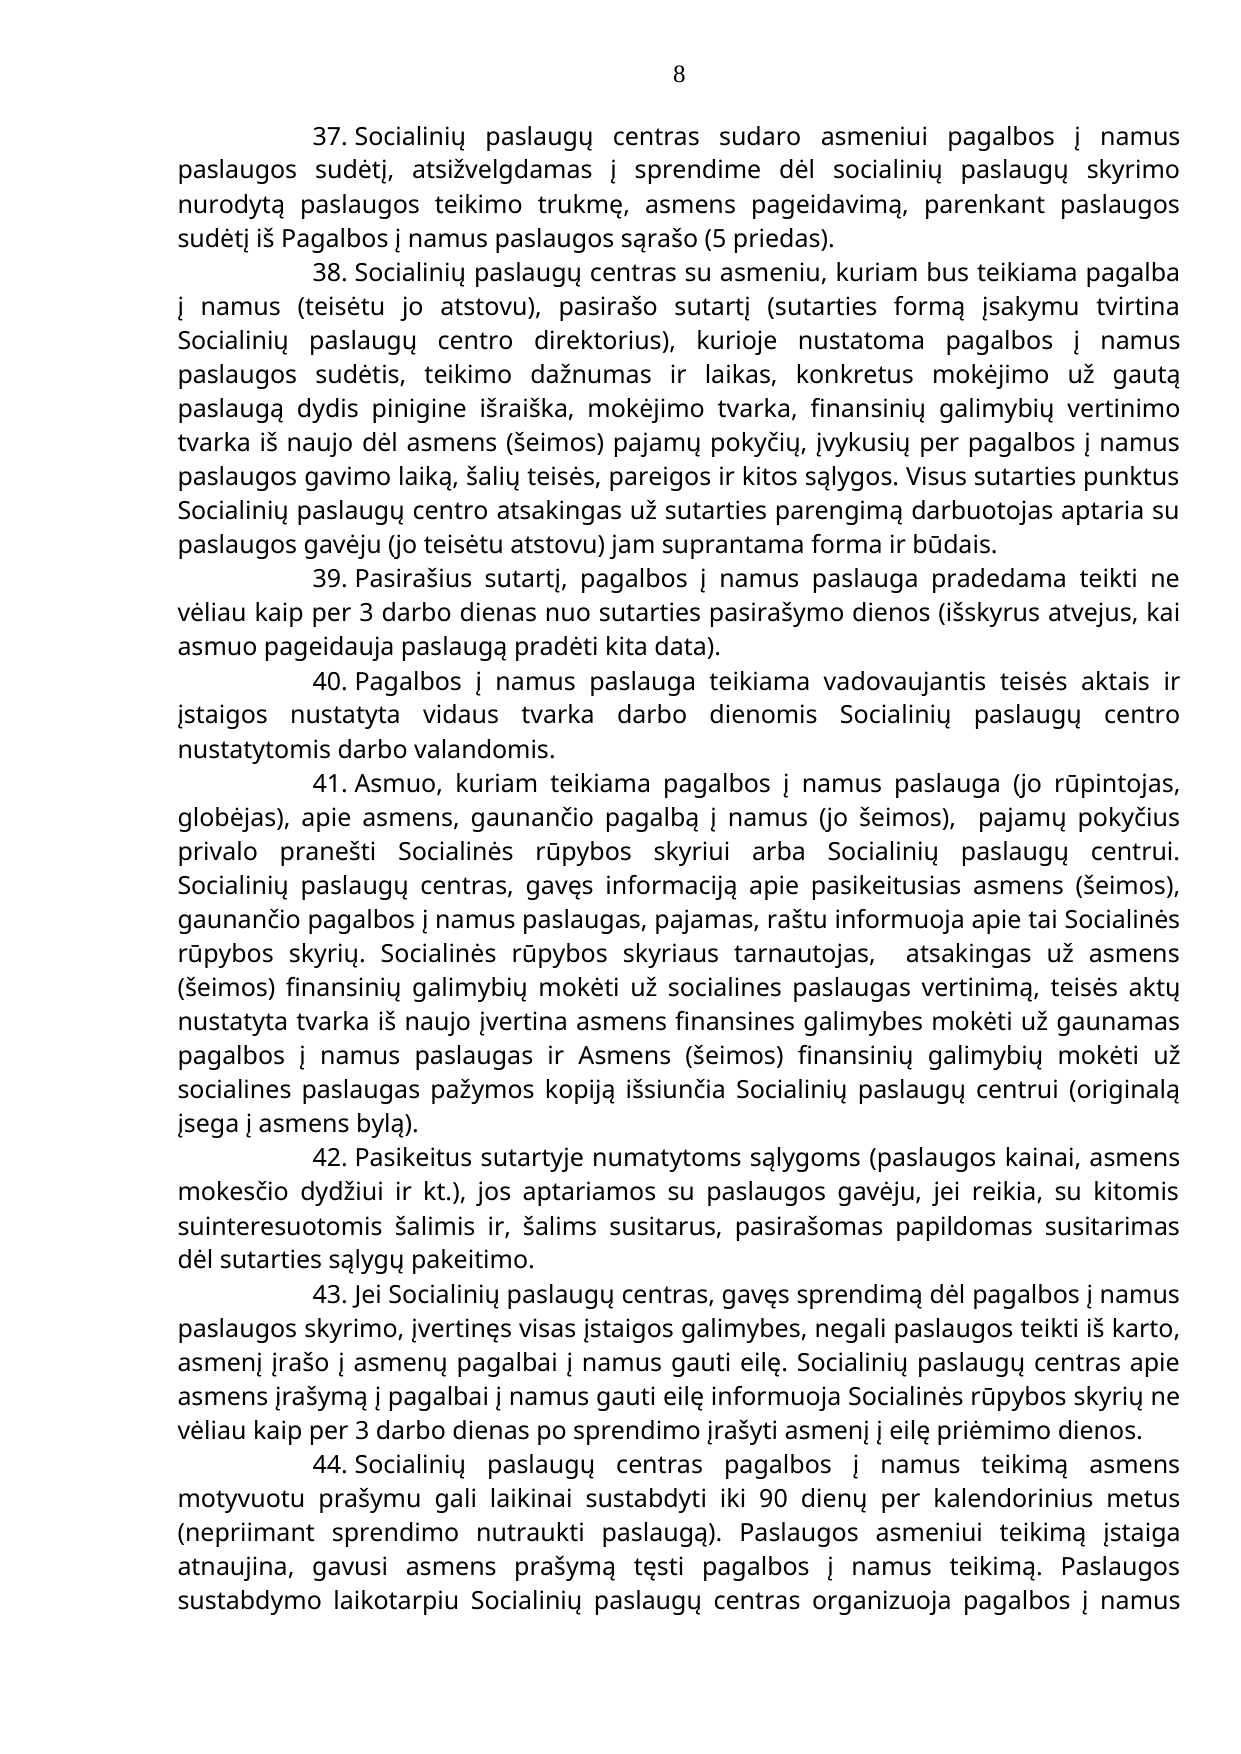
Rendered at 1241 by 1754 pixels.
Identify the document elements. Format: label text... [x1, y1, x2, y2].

text 38. Socialinių paslaugų centras su asmeniu, kuriam bus teikiama pagalba į namus (teisėtu jo atstovu), pasirašo sutartį (sutarties formą įsakymu tvirtina Socialinių paslaugų centro direktorius), kurioje nustatoma pagalbos į namus paslaugos sudėtis, teikimo dažnumas ir laikas, konkretus mokėjimo už gautą paslaugą dydis pinigine išraiška, mokėjimo tvarka, finansinių galimybių vertinimo tvarka iš naujo dėl asmens (šeimos) pajamų pokyčių, įvykusių per pagalbos į namus paslaugos gavimo laiką, šalių teisės, pareigos ir kitos sąlygos. Visus sutarties punktus Socialinių paslaugų centro atsakingas už sutarties parengimą darbuotojas aptaria su paslaugos gavėju (jo teisėtu atstovu) jam suprantama forma ir būdais. [177, 254, 1181, 561]
text 44. Socialinių paslaugų centras pagalbos į namus teikimą asmens motyvuotu prašymu gali laikinai sustabdyti iki 90 dienų per kalendorinius metus (nepriimant sprendimo nutraukti paslaugą). Paslaugos asmeniui teikimą įstaiga atnaujina, gavusi asmens prašymą tęsti pagalbos į namus teikimą. Paslaugos sustabdymo laikotarpiu Socialinių paslaugų centras organizuoja pagalbos į namus [177, 1447, 1181, 1617]
text 39. Pasirašius sutartį, pagalbos į namus paslauga pradedama teikti ne vėliau kaip per 3 darbo dienas nuo sutarties pasirašymo dienos (išskyrus atvejus, kai asmuo pageidauja paslaugą pradėti kita data). [177, 561, 1181, 663]
text 43. Jei Socialinių paslaugų centras, gavęs sprendimą dėl pagalbos į namus paslaugos skyrimo, įvertinęs visas įstaigos galimybes, negali paslaugos teikti iš karto, asmenį įrašo į asmenų pagalbai į namus gauti eilę. Socialinių paslaugų centras apie asmens įrašymą į pagalbai į namus gauti eilę informuoja Socialinės rūpybos skyrių ne vėliau kaip per 3 darbo dienas po sprendimo įrašyti asmenį į eilę priėmimo dienos. [177, 1276, 1181, 1447]
text 40. Pagalbos į namus paslauga teikiama vadovaujantis teisės aktais ir įstaigos nustatyta vidaus tvarka darbo dienomis Socialinių paslaugų centro nustatytomis darbo valandomis. [177, 663, 1181, 765]
text 37. Socialinių paslaugų centras sudaro asmeniui pagalbos į namus paslaugos sudėtį, atsižvelgdamas į sprendime dėl socialinių paslaugų skyrimo nurodytą paslaugos teikimo trukmę, asmens pageidavimą, parenkant paslaugos sudėtį iš Pagalbos į namus paslaugos sąrašo (5 priedas). [177, 118, 1181, 254]
text 41. Asmuo, kuriam teikiama pagalbos į namus paslauga (jo rūpintojas, globėjas), apie asmens, gaunančio pagalbą į namus (jo šeimos), pajamų pokyčius privalo pranešti Socialinės rūpybos skyriui arba Socialinių paslaugų centrui. Socialinių paslaugų centras, gavęs informaciją apie pasikeitusias asmens (šeimos), gaunančio pagalbos į namus paslaugas, pajamas, raštu informuoja apie tai Socialinės rūpybos skyrių. Socialinės rūpybos skyriaus tarnautojas, atsakingas už asmens (šeimos) finansinių galimybių mokėti už socialines paslaugas vertinimą, teisės aktų nustatyta tvarka iš naujo įvertina asmens finansines galimybes mokėti už gaunamas pagalbos į namus paslaugas ir Asmens (šeimos) finansinių galimybių mokėti už socialines paslaugas pažymos kopiją išsiunčia Socialinių paslaugų centrui (originalą įsega į asmens bylą). [177, 765, 1181, 1140]
text 42. Pasikeitus sutartyje numatytoms sąlygoms (paslaugos kainai, asmens mokesčio dydžiui ir kt.), jos aptariamos su paslaugos gavėju, jei reikia, su kitomis suinteresuotomis šalimis ir, šalims susitarus, pasirašomas papildomas susitarimas dėl sutarties sąlygų pakeitimo. [177, 1140, 1181, 1276]
